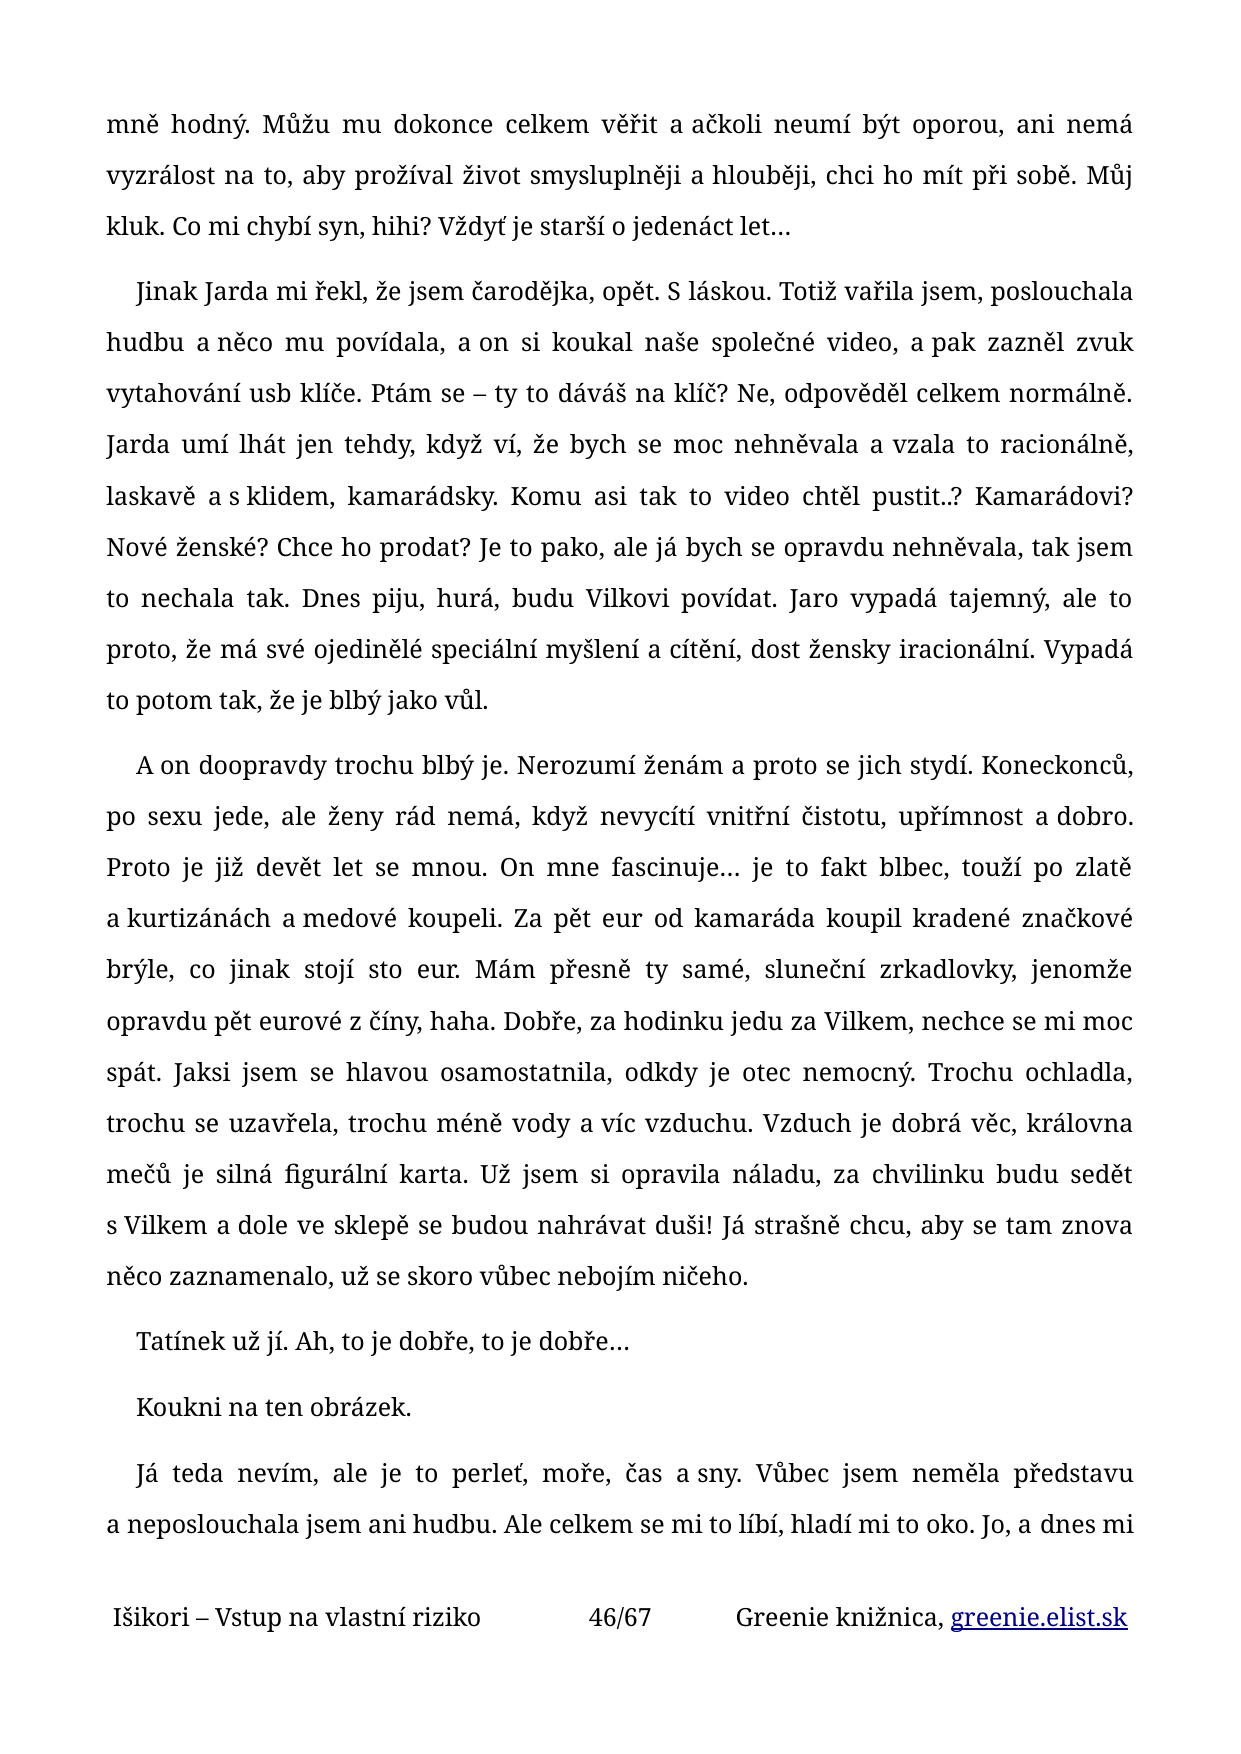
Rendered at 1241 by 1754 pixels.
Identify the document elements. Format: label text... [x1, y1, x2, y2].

text Já teda nevím, ale je to perleť, moře, čas a sny. Vůbec jsem neměla představu a neposlouchala jsem ani hudbu. Ale celkem se mi to líbí, hladí mi to oko. Jo, a dnes mi [106, 1455, 1134, 1540]
text mně hodný. Můžu mu dokonce celkem věřit a ačkoli neumí být oporou, ani nemá vyzrálost na to, aby prožíval život smysluplněji a hlouběji, chci ho mít při sobě. Můj kluk. Co mi chybí syn, hihi? Vždyť je starší o jedenáct let… [106, 106, 1134, 242]
text A on doopravdy trochu blbý je. Nerozumí ženám a proto se jich stydí. Koneckonců, po sexu jede, ale ženy rád nemá, když nevycítí vnitřní čistotu, upřímnost a dobro. Proto je již devět let se mnou. On mne fascinuje… je to fakt blbec, touží po zlatě a kurtizánách a medové koupeli. Za pět eur od kamaráda koupil kradené značkové brýle, co jinak stojí sto eur. Mám přesně ty samé, sluneční zrkadlovky, jenomže opravdu pět eurové z číny, haha. Dobře, za hodinku jedu za Vilkem, nechce se mi moc spát. Jaksi jsem se hlavou osamostatnila, odkdy je otec nemocný. Trochu ochladla, trochu se uzavřela, trochu méně vody a víc vzduchu. Vzduch je dobrá věc, královna mečů je silná figurální karta. Už jsem si opravila náladu, za chvilinku budu sedět s Vilkem a dole ve sklepě se budou nahrávat duši! Já strašně chcu, aby se tam znova něco zaznamenalo, už se skoro vůbec nebojím ničeho. [106, 748, 1134, 1292]
text Koukni na ten obrázek. [106, 1389, 1134, 1424]
text Jinak Jarda mi řekl, že jsem čarodějka, opět. S láskou. Totiž vařila jsem, poslouchala hudbu a něco mu povídala, a on si koukal naše společné video, a pak zazněl zvuk vytahování usb klíče. Ptám se – ty to dáváš na klíč? Ne, odpověděl celkem normálně. Jarda umí lhát jen tehdy, když ví, že bych se moc nehněvala a vzala to racionálně, laskavě a s klidem, kamarádsky. Komu asi tak to video chtěl pustit..? Kamarádovi? Nové ženské? Chce ho prodat? Je to pako, ale já bych se opravdu nehněvala, tak jsem to nechala tak. Dnes piju, hurá, budu Vilkovi povídat. Jaro vypadá tajemný, ale to proto, že má své ojedinělé speciální myšlení a cítění, dost žensky iracionální. Vypadá to potom tak, že je blbý jako vůl. [106, 274, 1134, 716]
text Tatínek už jí. Ah, to je dobře, to je dobře… [106, 1324, 1134, 1358]
